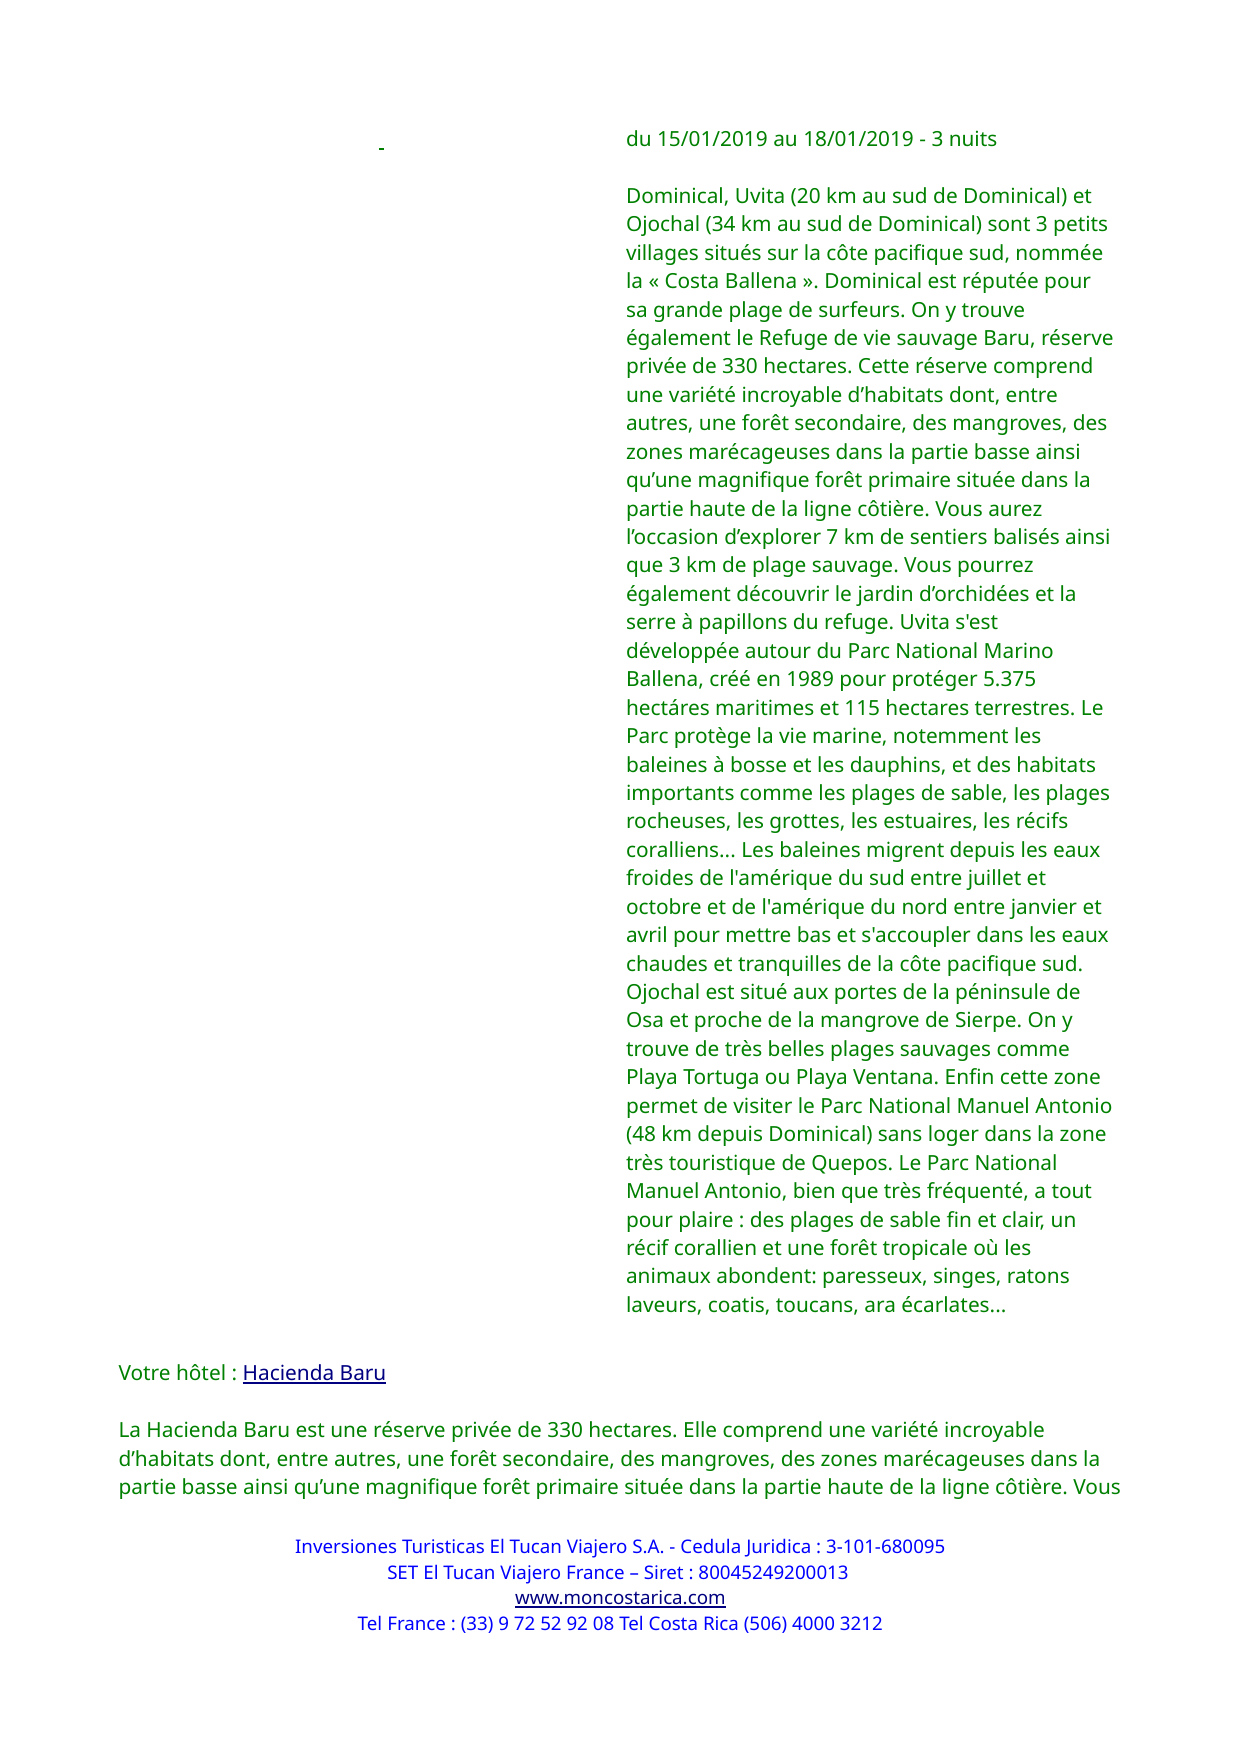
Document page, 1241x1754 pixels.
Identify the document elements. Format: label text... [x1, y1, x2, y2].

table_header [118, 118, 620, 1324]
table_header du 15/01/2019 au 18/01/2019 - 3 nuits Dominical, Uvita (20 km au sud de Dominical) et Ojochal (34 km au sud de Dominical) sont 3 petits villages situés sur la côte pacifique sud, nommée la « Costa Ballena ». Dominical est réputée pour sa grande plage de surfeurs. On y trouve également le Refuge de vie sauvage Baru, réserve privée de 330 hectares. Cette réserve comprend une variété incroyable d’habitats dont, entre autres, une forêt secondaire, des mangroves, des zones marécageuses dans la partie basse ainsi qu’une magnifique forêt primaire située dans la partie haute de la ligne côtière. Vous aurez l’occasion d’explorer 7 km de sentiers balisés ainsi que 3 km de plage sauvage. Vous pourrez également découvrir le jardin d’orchidées et la serre à papillons du refuge. Uvita s'est développée autour du Parc National Marino Ballena, créé en 1989 pour protéger 5.375 hectáres maritimes et 115 hectares terrestres. Le Parc protège la vie marine, notemment les baleines à bosse et les dauphins, et des habitats importants comme les plages de sable, les plages rocheuses, les grottes, les estuaires, les récifs coralliens... Les baleines migrent depuis les eaux froides de l'amérique du sud entre juillet et octobre et de l'amérique du nord entre janvier et avril pour mettre bas et s'accoupler dans les eaux chaudes et tranquilles de la côte pacifique sud. Ojochal est situé aux portes de la péninsule de Osa et proche de la mangrove de Sierpe. On y trouve de très belles plages sauvages comme Playa Tortuga ou Playa Ventana. Enfin cette zone permet de visiter le Parc National Manuel Antonio (48 km depuis Dominical) sans loger dans la zone très touristique de Quepos. Le Parc National Manuel Antonio, bien que très fréquenté, a tout pour plaire : des plages de sable fin et clair, un récif corallien et une forêt tropicale où les animaux abondent: paresseux, singes, ratons laveurs, coatis, toucans, ara écarlates... [620, 118, 1122, 1324]
text Votre hôtel : Hacienda Baru [118, 1358, 1122, 1387]
text La Hacienda Baru est une réserve privée de 330 hectares. Elle comprend une variété incroyable d’habitats dont, entre autres, une forêt secondaire, des mangroves, des zones marécageuses dans la partie basse ainsi qu’une magnifique forêt primaire située dans la partie haute de la ligne côtière. Vous [118, 1415, 1122, 1501]
